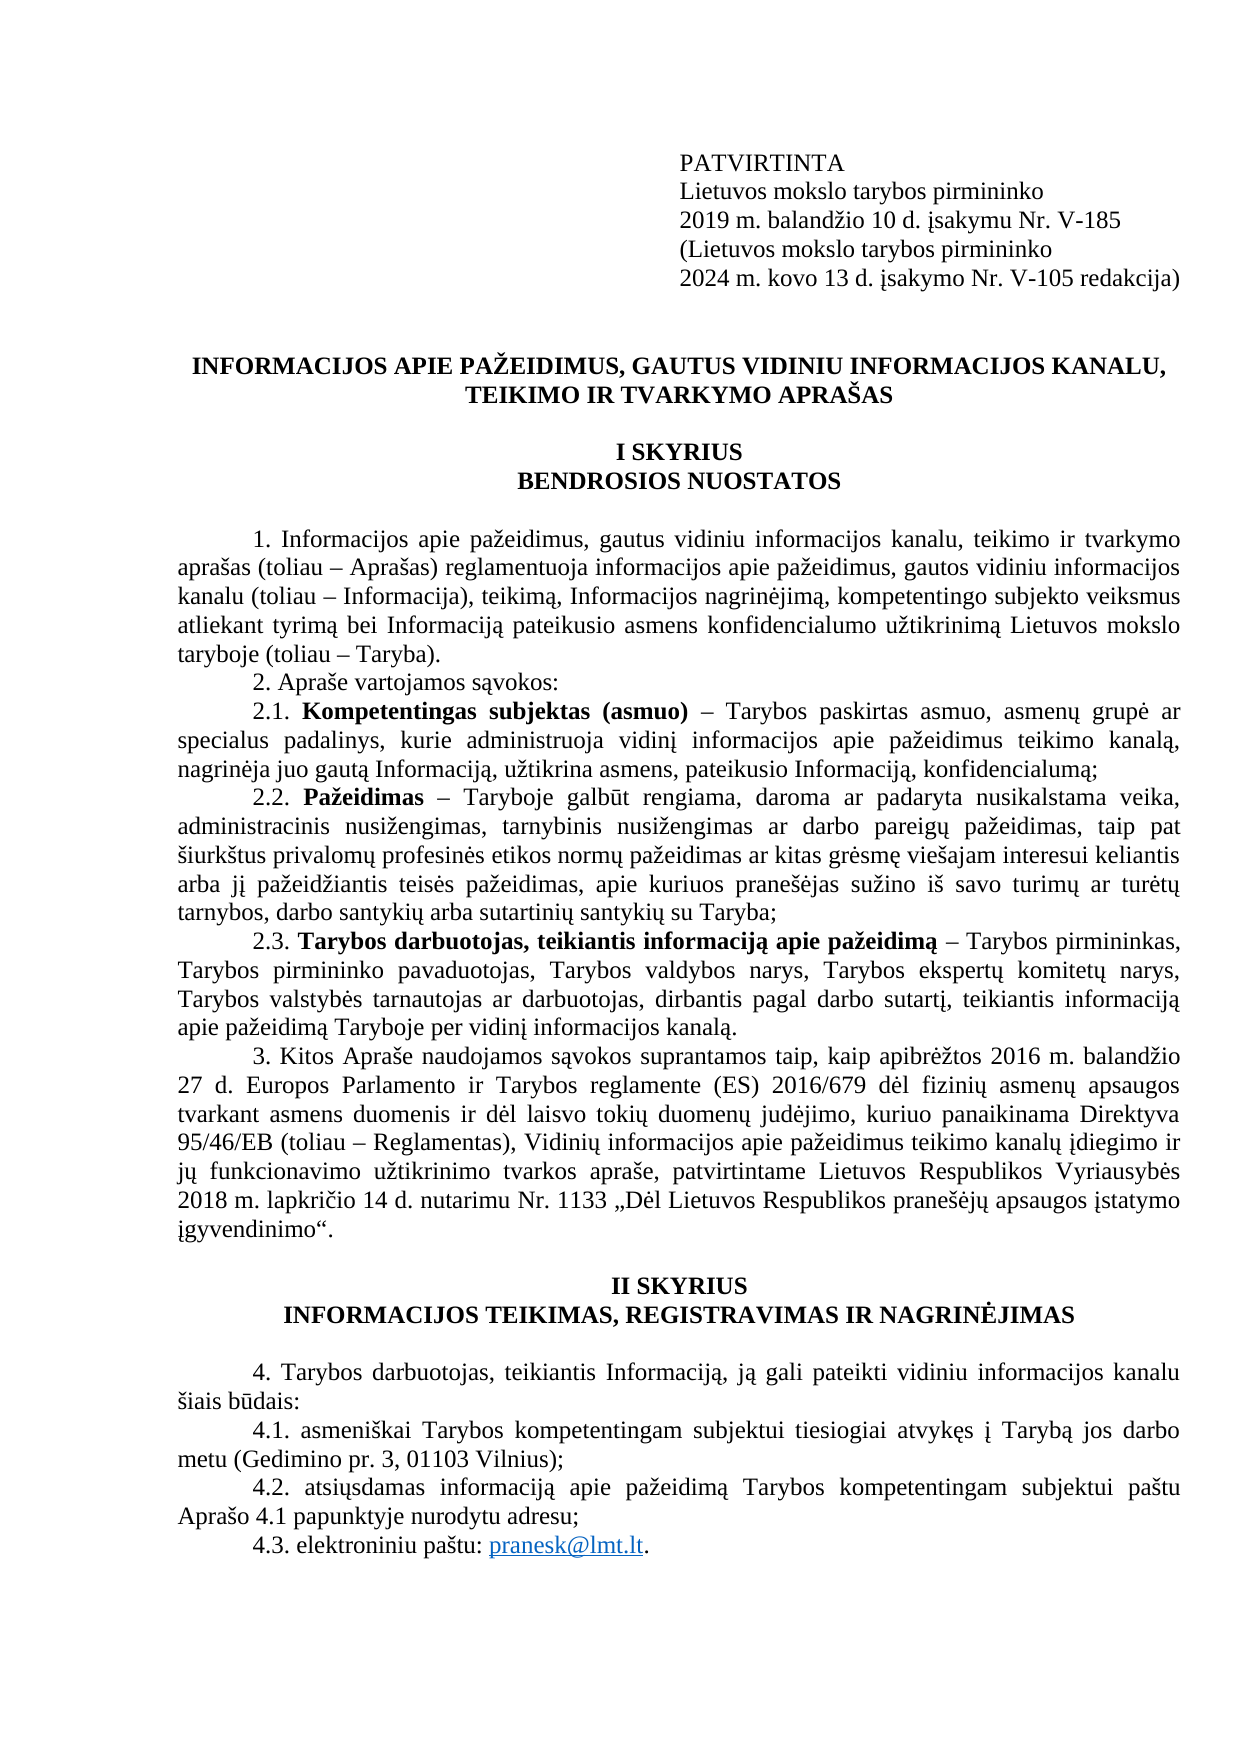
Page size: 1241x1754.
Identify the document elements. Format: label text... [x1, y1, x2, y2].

text 3. Kitos Apraše naudojamos sąvokos suprantamos taip, kaip apibrėžtos 2016 m. balandžio 27 d. Europos Parlamento ir Tarybos reglamente (ES) 2016/679 dėl fizinių asmenų apsaugos tvarkant asmens duomenis ir dėl laisvo tokių duomenų judėjimo, kuriuo panaikinama Direktyva 95/46/EB (toliau – Reglamentas), Vidinių informacijos apie pažeidimus teikimo kanalų įdiegimo ir jų funkcionavimo užtikrinimo tvarkos apraše, patvirtintame Lietuvos Respublikos Vyriausybės 2018 m. lapkričio 14 d. nutarimu Nr. 1133 „Dėl Lietuvos Respublikos pranešėjų apsaugos įstatymo įgyvendinimo“. [177, 1041, 1181, 1242]
text INFORMACIJOS TEIKIMAS, REGISTRAVIMAS IR NAGRINĖJIMAS [177, 1300, 1181, 1329]
text 4.2. atsiųsdamas informaciją apie pažeidimą Tarybos kompetentingam subjektui paštu Aprašo 4.1 papunktyje nurodytu adresu; [177, 1472, 1181, 1530]
text 2.2. Pažeidimas – Taryboje galbūt rengiama, daroma ar padaryta nusikalstama veika, administracinis nusižengimas, tarnybinis nusižengimas ar darbo pareigų pažeidimas, taip pat šiurkštus privalomų profesinės etikos normų pažeidimas ar kitas grėsmę viešajam interesui keliantis arba jį pažeidžiantis teisės pažeidimas, apie kuriuos pranešėjas sužino iš savo turimų ar turėtų tarnybos, darbo santykių arba sutartinių santykių su Taryba; [177, 782, 1181, 926]
text 2019 m. balandžio 10 d. įsakymu Nr. V-185 [177, 205, 1181, 234]
text PATVIRTINTA [177, 148, 1181, 176]
text 4.1. asmeniškai Tarybos kompetentingam subjektui tiesiogiai atvykęs į Tarybą jos darbo metu (Gedimino pr. 3, 01103 Vilnius); [177, 1415, 1181, 1472]
text BENDROSIOS NUOSTATOS [177, 466, 1181, 495]
text 2.3. Tarybos darbuotojas, teikiantis informaciją apie pažeidimą – Tarybos pirmininkas, Tarybos pirmininko pavaduotojas, Tarybos valdybos narys, Tarybos ekspertų komitetų narys, Tarybos valstybės tarnautojas ar darbuotojas, dirbantis pagal darbo sutartį, teikiantis informaciją apie pažeidimą Taryboje per vidinį informacijos kanalą. [177, 926, 1181, 1041]
text 2024 m. kovo 13 d. įsakymo Nr. V-105 redakcija) [177, 263, 1181, 291]
text II SKYRIUS [177, 1271, 1181, 1300]
text 4. Tarybos darbuotojas, teikiantis Informaciją, ją gali pateikti vidiniu informacijos kanalu šiais būdais: [177, 1357, 1181, 1415]
text I SKYRIUS [177, 437, 1181, 466]
text 4.3. elektroniniu paštu: pranesk@lmt.lt. [177, 1530, 1181, 1559]
text 2. Apraše vartojamos sąvokos: [177, 667, 1181, 696]
text (Lietuvos mokslo tarybos pirmininko [177, 234, 1181, 263]
text 2.1. Kompetentingas subjektas (asmuo) – Tarybos paskirtas asmuo, asmenų grupė ar specialus padalinys, kurie administruoja vidinį informacijos apie pažeidimus teikimo kanalą, nagrinėja juo gautą Informaciją, užtikrina asmens, pateikusio Informaciją, konfidencialumą; [177, 696, 1181, 782]
text Lietuvos mokslo tarybos pirmininko [177, 176, 1181, 205]
text 1. Informacijos apie pažeidimus, gautus vidiniu informacijos kanalu, teikimo ir tvarkymo aprašas (toliau – Aprašas) reglamentuoja informacijos apie pažeidimus, gautos vidiniu informacijos kanalu (toliau – Informacija), teikimą, Informacijos nagrinėjimą, kompetentingo subjekto veiksmus atliekant tyrimą bei Informaciją pateikusio asmens konfidencialumo užtikrinimą Lietuvos mokslo taryboje (toliau – Taryba). [177, 524, 1181, 667]
text INFORMACIJOS APIE PAŽEIDIMUS, GAUTUS VIDINIU INFORMACIJOS KANALU, TEIKIMO IR TVARKYMO APRAŠAS [177, 351, 1181, 409]
